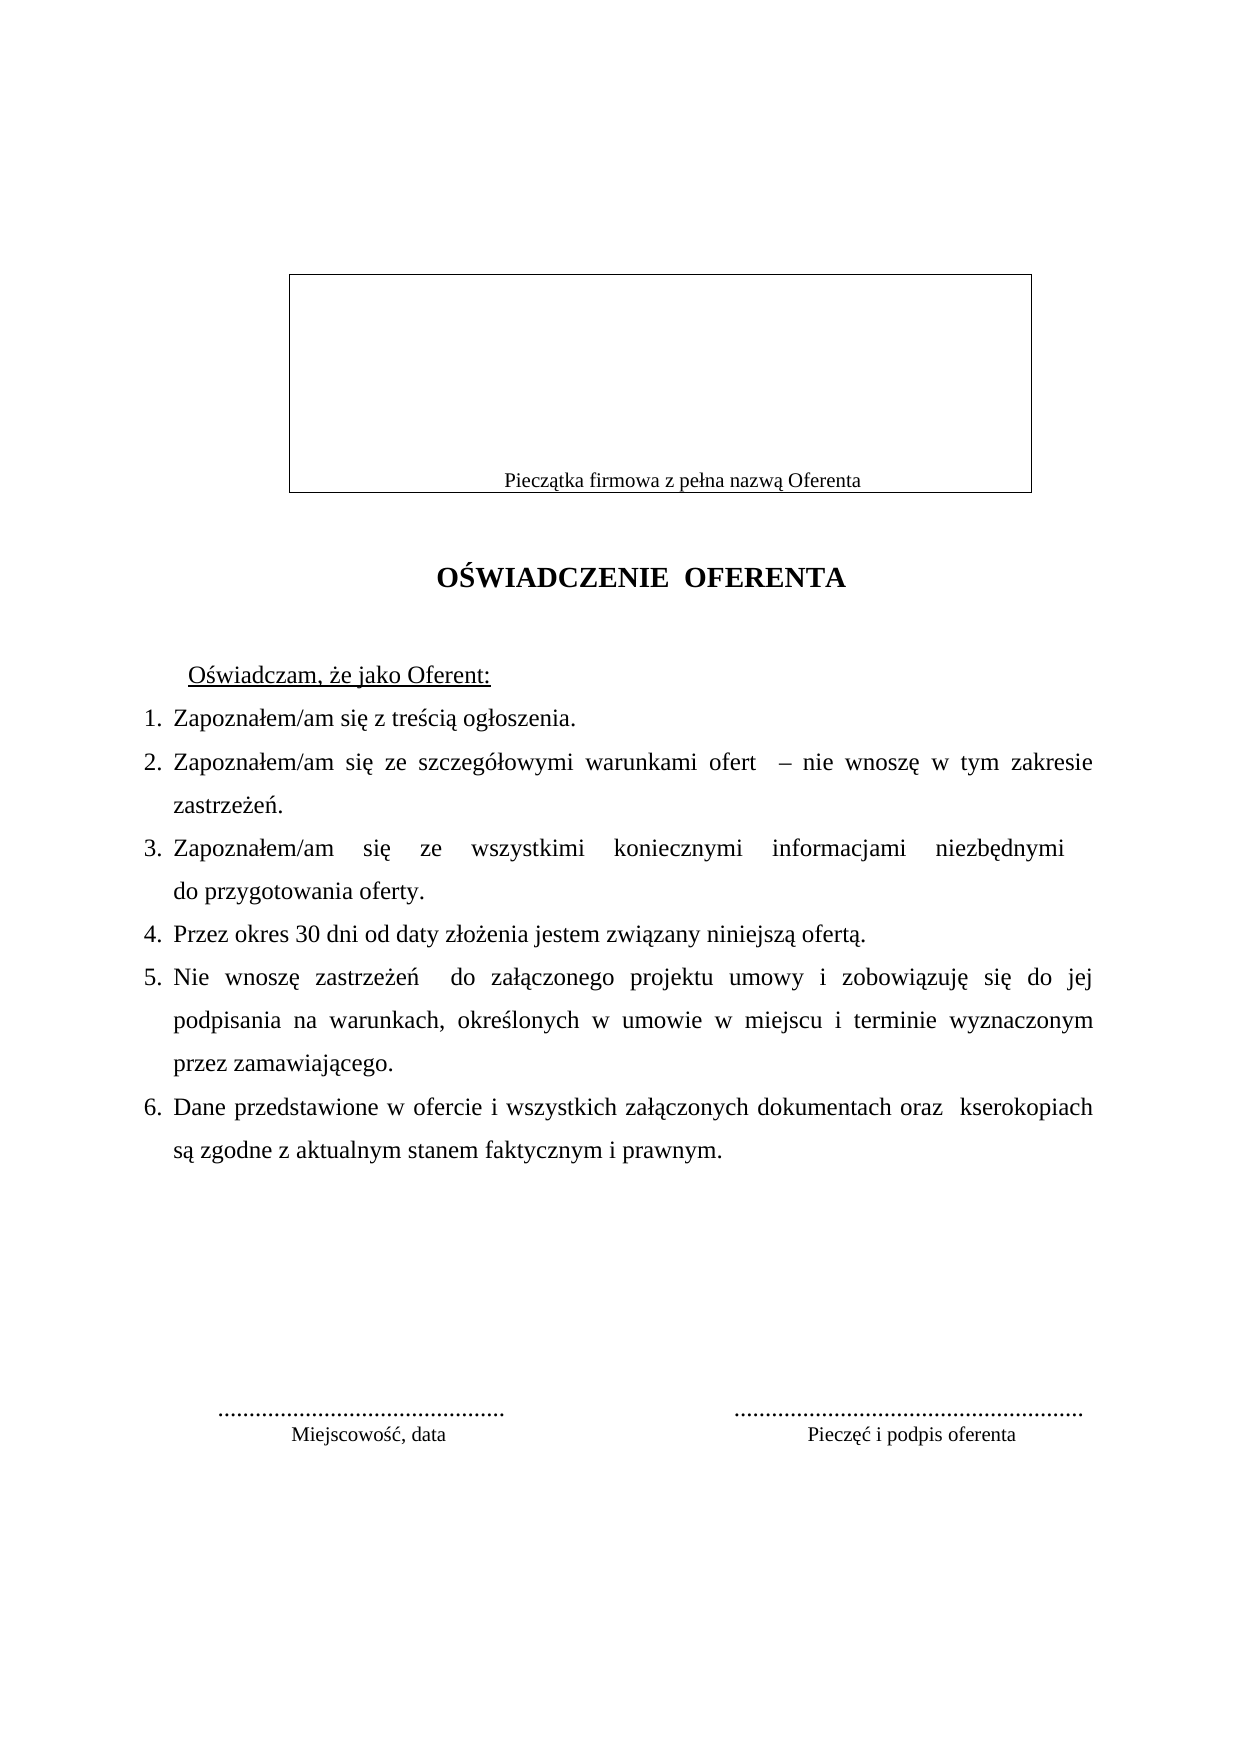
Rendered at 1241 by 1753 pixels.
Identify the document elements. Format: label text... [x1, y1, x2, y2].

list Przez okres 30 dni od daty złożenia jestem związany niniejszą ofertą. [143, 919, 1094, 948]
list Nie wnoszę zastrzeżeń do załączonego projektu umowy i zobowiązuję się do jej podpisania na warunkach, określonych w umowie w miejscu i terminie wyznaczonym przez zamawiającego. [143, 962, 1094, 1077]
text .............................................. ........................................................ [217, 1393, 1094, 1422]
list Dane przedstawione w ofercie i wszystkich załączonych dokumentach oraz kserokopiach są zgodne z aktualnym stanem faktycznym i prawnym. [143, 1092, 1094, 1163]
text Miejscowość, data Pieczęć i podpis oferenta [217, 1422, 1094, 1446]
table_header Pieczątka firmowa z pełna nazwą Oferenta [290, 275, 1031, 492]
text OŚWIADCZENIE OFERENTA [188, 560, 1094, 593]
text Oświadczam, że jako Oferent: [188, 660, 1094, 689]
list Zapoznałem/am się z treścią ogłoszenia. [143, 703, 1094, 732]
list Zapoznałem/am się ze szczegółowymi warunkami ofert – nie wnoszę w tym zakresie zastrzeżeń. [143, 747, 1094, 818]
list Zapoznałem/am się ze wszystkimi koniecznymi informacjami niezbędnymi do przygotowania oferty. [143, 833, 1094, 905]
